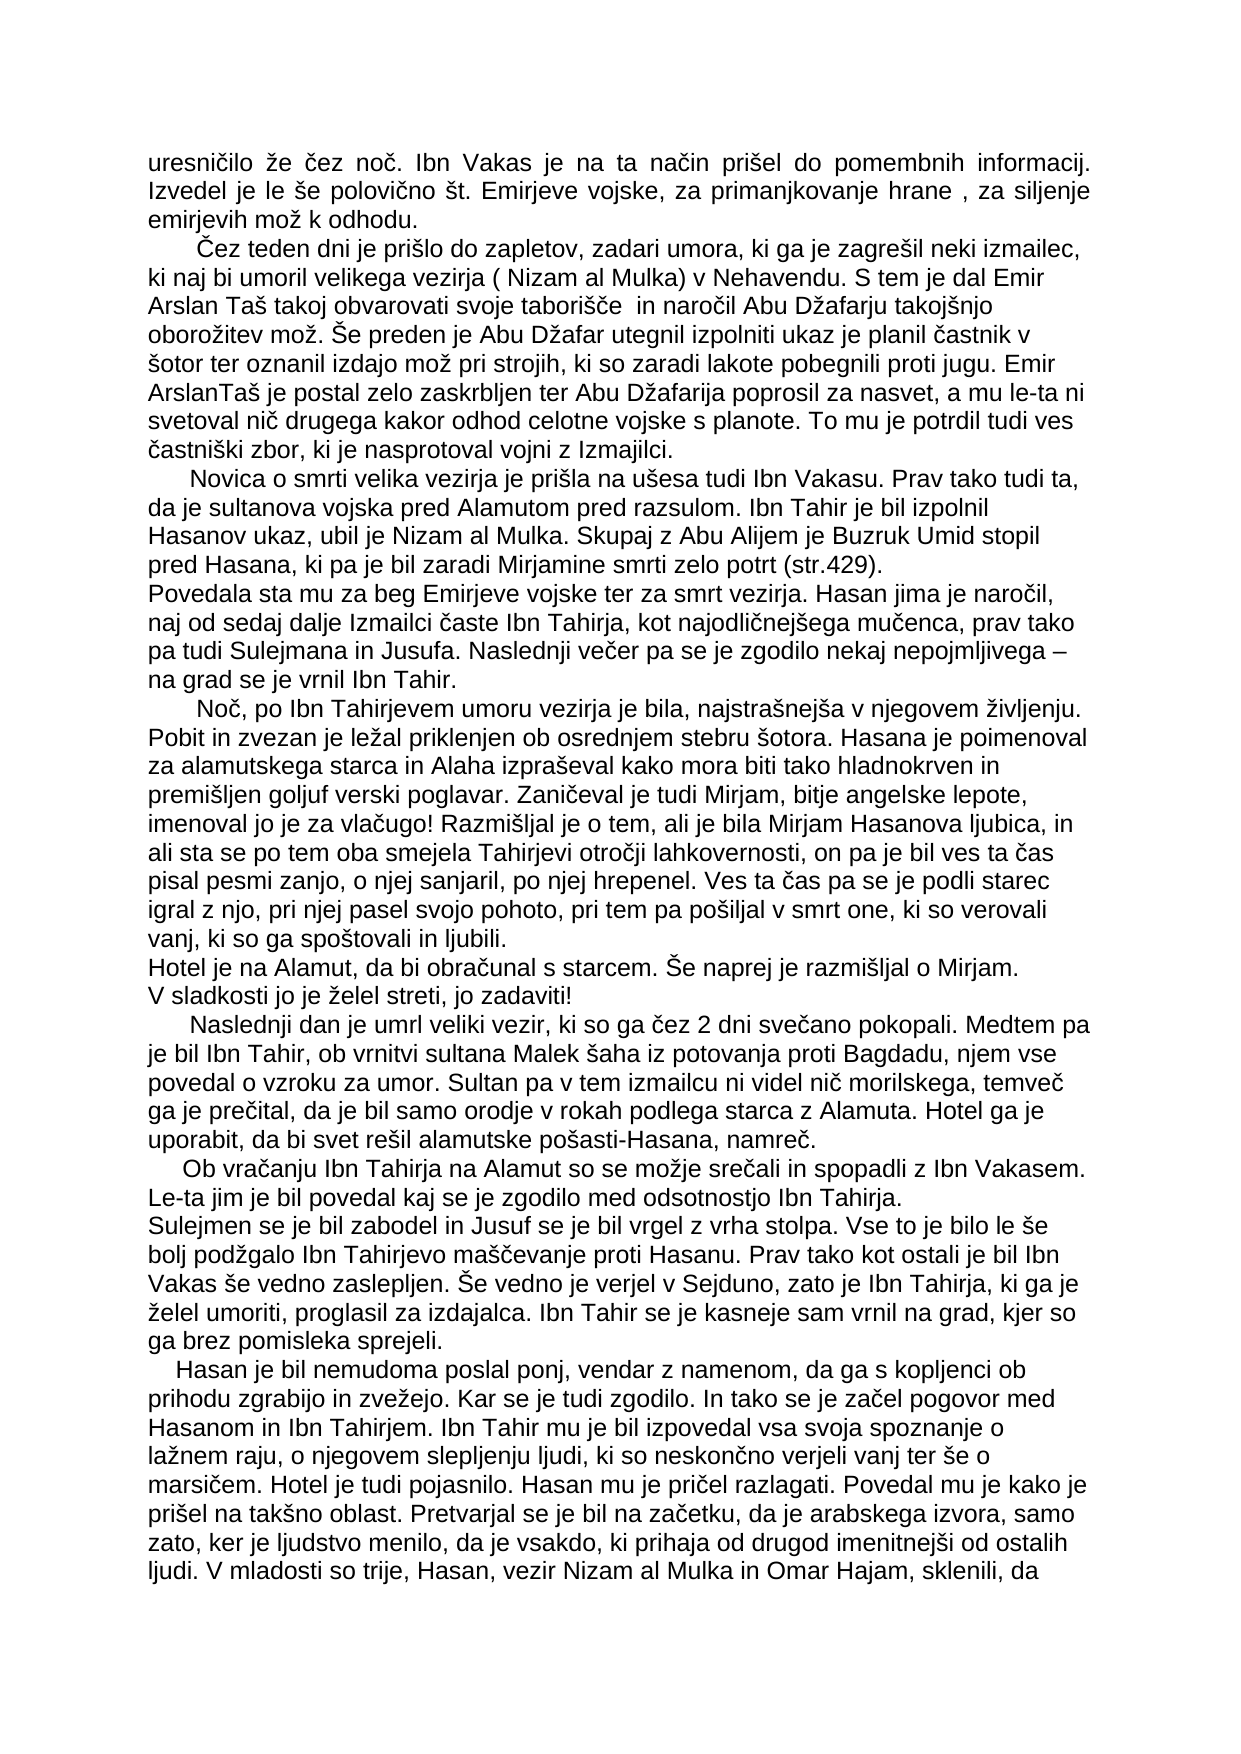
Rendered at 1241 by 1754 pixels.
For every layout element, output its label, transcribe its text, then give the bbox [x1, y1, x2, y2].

text Noč, po Ibn Tahirjevem umoru vezirja je bila, najstrašnejša v njegovem življenju. Pobit in zvezan je ležal priklenjen ob osrednjem stebru šotora. Hasana je poimenoval za alamutskega starca in Alaha izpraševal kako mora biti tako hladnokrven in premišljen goljuf verski poglavar. Zaničeval je tudi Mirjam, bitje angelske lepote, imenoval jo je za vlačugo! Razmišljal je o tem, ali je bila Mirjam Hasanova ljubica, in ali sta se po tem oba smejela Tahirjevi otročji lahkovernosti, on pa je bil ves ta čas pisal pesmi zanjo, o njej sanjaril, po njej hrepenel. Ves ta čas pa se je podli starec igral z njo, pri njej pasel svojo pohoto, pri tem pa pošiljal v smrt one, ki so verovali vanj, ki so ga spoštovali in ljubili. [148, 694, 1093, 953]
text uresničilo že čez noč. Ibn Vakas je na ta način prišel do pomembnih informacij. Izvedel je le še polovično št. Emirjeve vojske, za primanjkovanje hrane , za siljenje emirjevih mož k odhodu. [148, 148, 1093, 234]
text Novica o smrti velika vezirja je prišla na ušesa tudi Ibn Vakasu. Prav tako tudi ta, da je sultanova vojska pred Alamutom pred razsulom. Ibn Tahir je bil izpolnil Hasanov ukaz, ubil je Nizam al Mulka. Skupaj z Abu Alijem je Buzruk Umid stopil pred Hasana, ki pa je bil zaradi Mirjamine smrti zelo potrt (str.429). [148, 464, 1093, 579]
text Povedala sta mu za beg Emirjeve vojske ter za smrt vezirja. Hasan jima je naročil, naj od sedaj dalje Izmailci časte Ibn Tahirja, kot najodličnejšega mučenca, prav tako pa tudi Sulejmana in Jusufa. Naslednji večer pa se je zgodilo nekaj nepojmljivega – na grad se je vrnil Ibn Tahir. [148, 579, 1093, 694]
text Ob vračanju Ibn Tahirja na Alamut so se možje srečali in spopadli z Ibn Vakasem. Le-ta jim je bil povedal kaj se je zgodilo med odsotnostjo Ibn Tahirja. [148, 1154, 1093, 1211]
text Čez teden dni je prišlo do zapletov, zadari umora, ki ga je zagrešil neki izmailec, ki naj bi umoril velikega vezirja ( Nizam al Mulka) v Nehavendu. S tem je dal Emir Arslan Taš takoj obvarovati svoje taborišče in naročil Abu Džafarju takojšnjo oborožitev mož. Še preden je Abu Džafar utegnil izpolniti ukaz je planil častnik v šotor ter oznanil izdajo mož pri strojih, ki so zaradi lakote pobegnili proti jugu. Emir ArslanTaš je postal zelo zaskrbljen ter Abu Džafarija poprosil za nasvet, a mu le-ta ni svetoval nič drugega kakor odhod celotne vojske s planote. To mu je potrdil tudi ves častniški zbor, ki je nasprotoval vojni z Izmajilci. [148, 234, 1093, 464]
text Hasan je bil nemudoma poslal ponj, vendar z namenom, da ga s kopljenci ob prihodu zgrabijo in zvežejo. Kar se je tudi zgodilo. In tako se je začel pogovor med Hasanom in Ibn Tahirjem. Ibn Tahir mu je bil izpovedal vsa svoja spoznanje o lažnem raju, o njegovem slepljenju ljudi, ki so neskončno verjeli vanj ter še o marsičem. Hotel je tudi pojasnilo. Hasan mu je pričel razlagati. Povedal mu je kako je prišel na takšno oblast. Pretvarjal se je bil na začetku, da je arabskega izvora, samo zato, ker je ljudstvo menilo, da je vsakdo, ki prihaja od drugod imenitnejši od ostalih ljudi. V mladosti so trije, Hasan, vezir Nizam al Mulka in Omar Hajam, sklenili, da [148, 1355, 1093, 1585]
text Sulejmen se je bil zabodel in Jusuf se je bil vrgel z vrha stolpa. Vse to je bilo le še bolj podžgalo Ibn Tahirjevo maščevanje proti Hasanu. Prav tako kot ostali je bil Ibn Vakas še vedno zaslepljen. Še vedno je verjel v Sejduno, zato je Ibn Tahirja, ki ga je želel umoriti, proglasil za izdajalca. Ibn Tahir se je kasneje sam vrnil na grad, kjer so ga brez pomisleka sprejeli. [148, 1211, 1093, 1355]
text Hotel je na Alamut, da bi obračunal s starcem. Še naprej je razmišljal o Mirjam. [148, 953, 1093, 981]
text V sladkosti jo je želel streti, jo zadaviti! [148, 981, 1093, 1010]
text Naslednji dan je umrl veliki vezir, ki so ga čez 2 dni svečano pokopali. Medtem pa je bil Ibn Tahir, ob vrnitvi sultana Malek šaha iz potovanja proti Bagdadu, njem vse povedal o vzroku za umor. Sultan pa v tem izmailcu ni videl nič morilskega, temveč ga je prečital, da je bil samo orodje v rokah podlega starca z Alamuta. Hotel ga je uporabit, da bi svet rešil alamutske pošasti-Hasana, namreč. [148, 1010, 1093, 1154]
